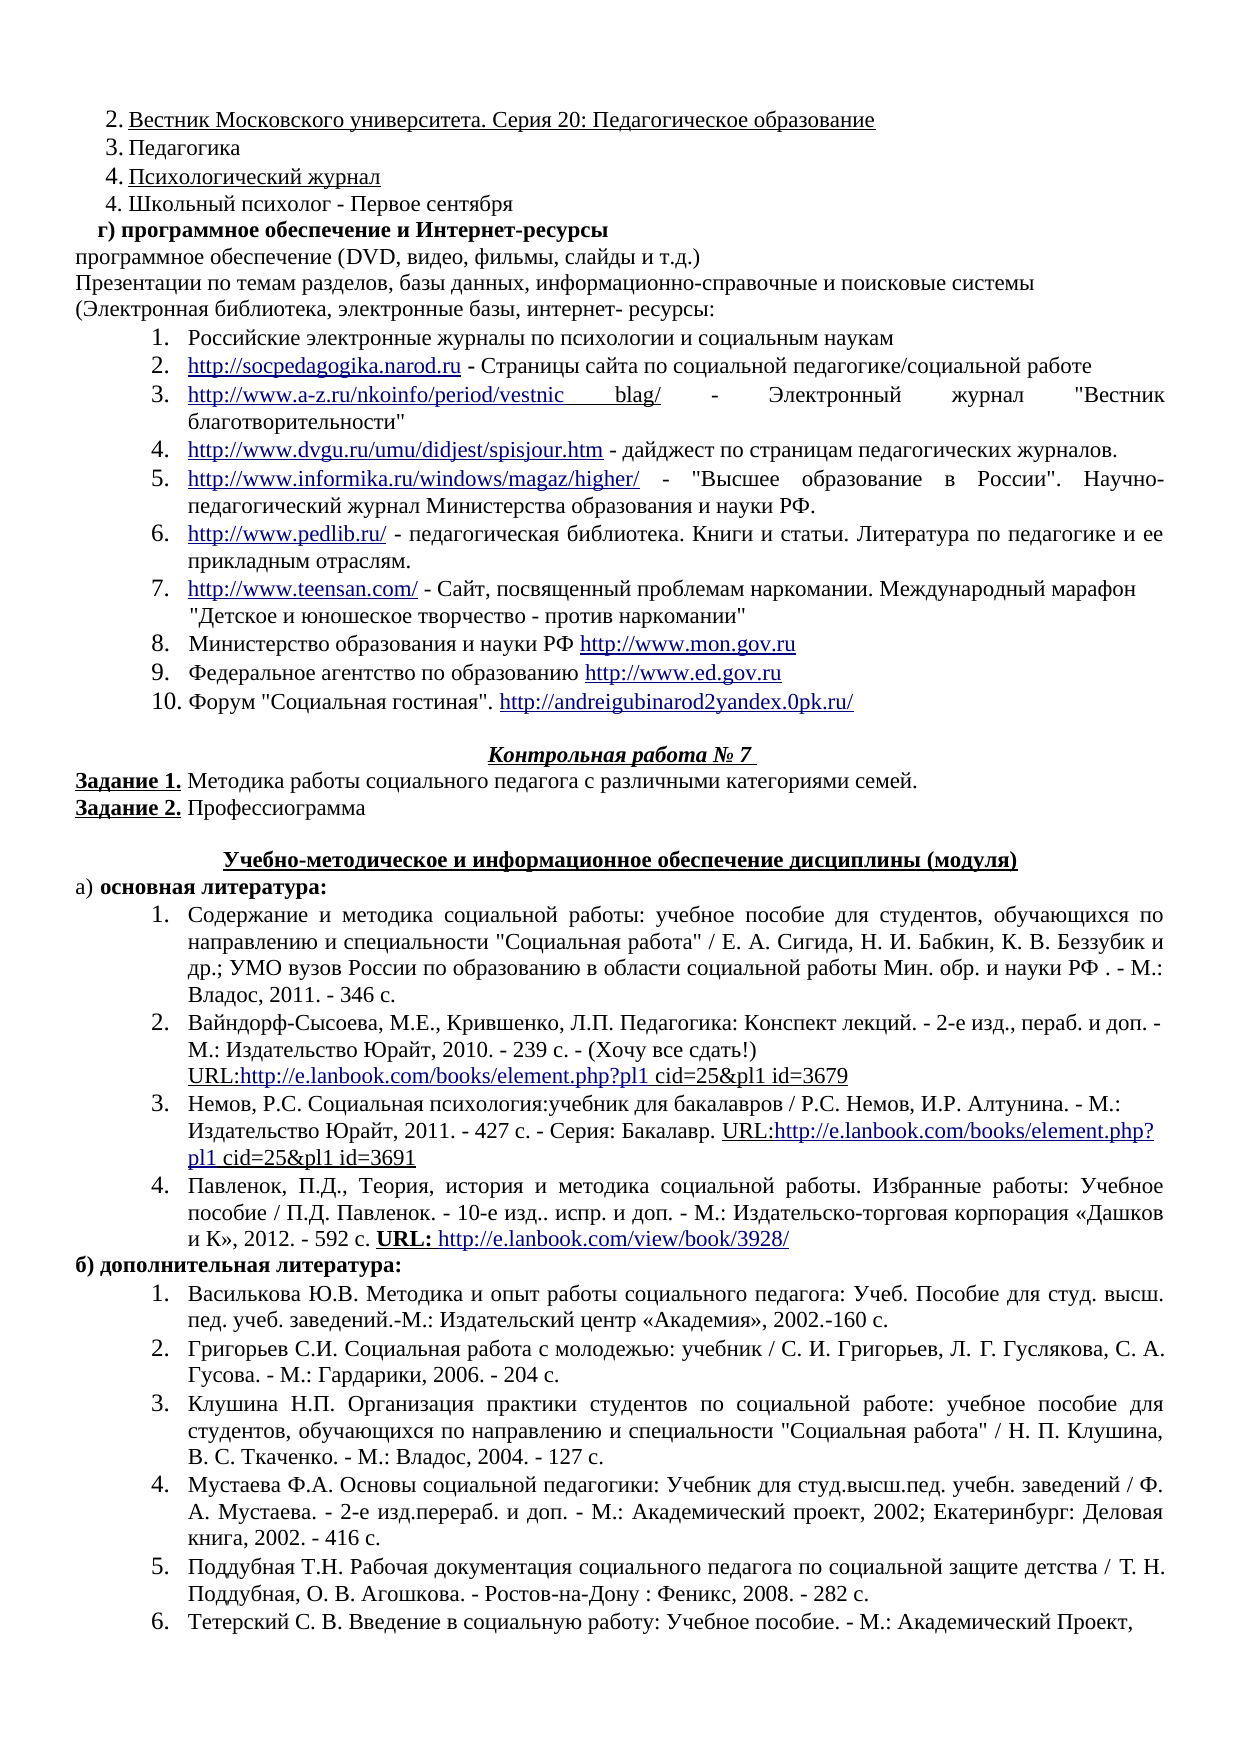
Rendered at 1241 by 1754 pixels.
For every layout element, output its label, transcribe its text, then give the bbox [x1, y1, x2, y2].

text Учебно-методическое и информационное обеспечение дисциплины (модуля) [75, 846, 1165, 873]
text программное обеспечение (DVD, видео, фильмы, слайды и т.д.) [75, 243, 1165, 269]
text "Детское и юношеское творчество - против наркомании" [189, 602, 1165, 628]
list http://www.informika.ru/windows/magaz/higher/ - "Высшее образование в России". Научно-педагогический журнал Министерства образования и науки РФ. [151, 463, 1165, 518]
list http://www.pedlib.ru/ - педагогическая библиотека. Книги и статьи. Литература по педагогике и ее прикладным отраслям. [151, 518, 1165, 573]
list Немов, Р.С. Социальная психология:учебник для бакалавров / Р.С. Немов, И.Р. Алтунина. - М.: Издательство Юрайт, 2011. - 427 с. - Серия: Бакалавр. URL:http://e.lanbook.com/books/element.php?pl1 cid=25&pl1 id=3691 [151, 1088, 1165, 1170]
list Содержание и методика социальной работы: учебное пособие для студентов, обучающихся по направлению и специальности "Социальная работа" / Е. А. Сигида, Н. И. Бабкин, К. В. Беззубик и др.; УМО вузов России по образованию в области социальной работы Мин. обр. и науки РФ . - М.: Владос, 2011. - 346 с. [151, 899, 1165, 1007]
list Федеральное агентство по образованию http://www.ed.gov.ru [151, 657, 1165, 686]
list Форум "Социальная гостиная". http://andreigubinarod2yandex.0pk.ru/ [151, 686, 1165, 715]
list Психологический журнал [105, 161, 1165, 190]
list Павленок, П.Д., Теория, история и методика социальной работы. Избранные работы: Учебное пособие / П.Д. Павленок. - 10-е изд.. испр. и доп. - М.: Издательско-торговая корпорация «Дашков и К», 2012. - 592 с. URL: http://e.lanbook.com/view/book/3928/ [151, 1170, 1165, 1251]
list http://socpedagogika.narod.ru - Страницы сайта по социальной педагогике/социальной работе [151, 351, 1165, 379]
text Задание 2. Профессиограмма [75, 794, 1165, 820]
text Контрольная работа № 7 [75, 741, 871, 767]
list Министерство образования и науки РФ http://www.mon.gov.ru [151, 628, 1165, 657]
text г) программное обеспечение и Интернет-ресурсы [97, 216, 1165, 243]
list http://www.teensan.com/ - Сайт, посвященный проблемам наркомании. Международный марафон [151, 573, 1165, 602]
list Мустаева Ф.А. Основы социальной педагогики: Учебник для студ.высш.пед. учебн. заведений / Ф. А. Мустаева. - 2-е изд.перераб. и доп. - М.: Академический проект, 2002; Екатеринбург: Деловая книга, 2002. - 416 с. [151, 1469, 1165, 1551]
list Тетерский С. В. Введение в социальную работу: Учебное пособие. - М.: Академический Проект, [151, 1606, 1165, 1635]
text 4. Школьный психолог - Первое сентября [105, 190, 1165, 216]
list http://www.dvgu.ru/umu/didjest/spisjour.htm - дайджест по страницам педагогических журналов. [151, 434, 1165, 463]
list Вестник Московского университета. Серия 20: Педагогическое образование [105, 104, 1165, 132]
list Вайндорф-Сысоева, М.Е., Крившенко, Л.П. Педагогика: Конспект лекций. - 2-е изд., пераб. и доп. - М.: Издательство Юрайт, 2010. - 239 с. - (Хочу все сдать!) URL:http://e.lanbook.com/books/element.php?pl1 cid=25&pl1 id=3679 [151, 1007, 1165, 1088]
list Клушина Н.П. Организация практики студентов по социальной работе: учебное пособие для студентов, обучающихся по направлению и специальности "Социальная работа" / Н. П. Клушина, В. С. Ткаченко. - М.: Владос, 2004. - 127 с. [151, 1388, 1165, 1469]
list Григорьев С.И. Социальная работа с молодежью: учебник / С. И. Григорьев, Л. Г. Гуслякова, С. А. Гусова. - М.: Гардарики, 2006. - 204 с. [151, 1333, 1165, 1388]
list Василькова Ю.В. Методика и опыт работы социального педагога: Учеб. Пособие для студ. высш. пед. учеб. заведений.-М.: Издательский центр «Академия», 2002.-160 с. [151, 1278, 1165, 1333]
text а) основная литература: [75, 873, 1165, 899]
list Педагогика [105, 132, 1165, 161]
list http://www.a-z.ru/nkoinfo/period/vestnic blag/ - Электронный журнал "Вестник благотворительности" [151, 379, 1165, 434]
text Задание 1. Методика работы социального педагога с различными категориями семей. [75, 767, 1168, 794]
text б) дополнительная литература: [75, 1251, 1165, 1278]
list Российские электронные журналы по психологии и социальным наукам [151, 322, 1165, 351]
list Поддубная Т.Н. Рабочая документация социального педагога по социальной защите детства / Т. Н. Поддубная, О. В. Агошкова. - Ростов-на-Дону : Феникс, 2008. - 282 с. [151, 1551, 1165, 1606]
text Презентации по темам разделов, базы данных, информационно-справочные и поисковые системы (Электронная библиотека, электронные базы, интернет- ресурсы: [75, 269, 1039, 322]
